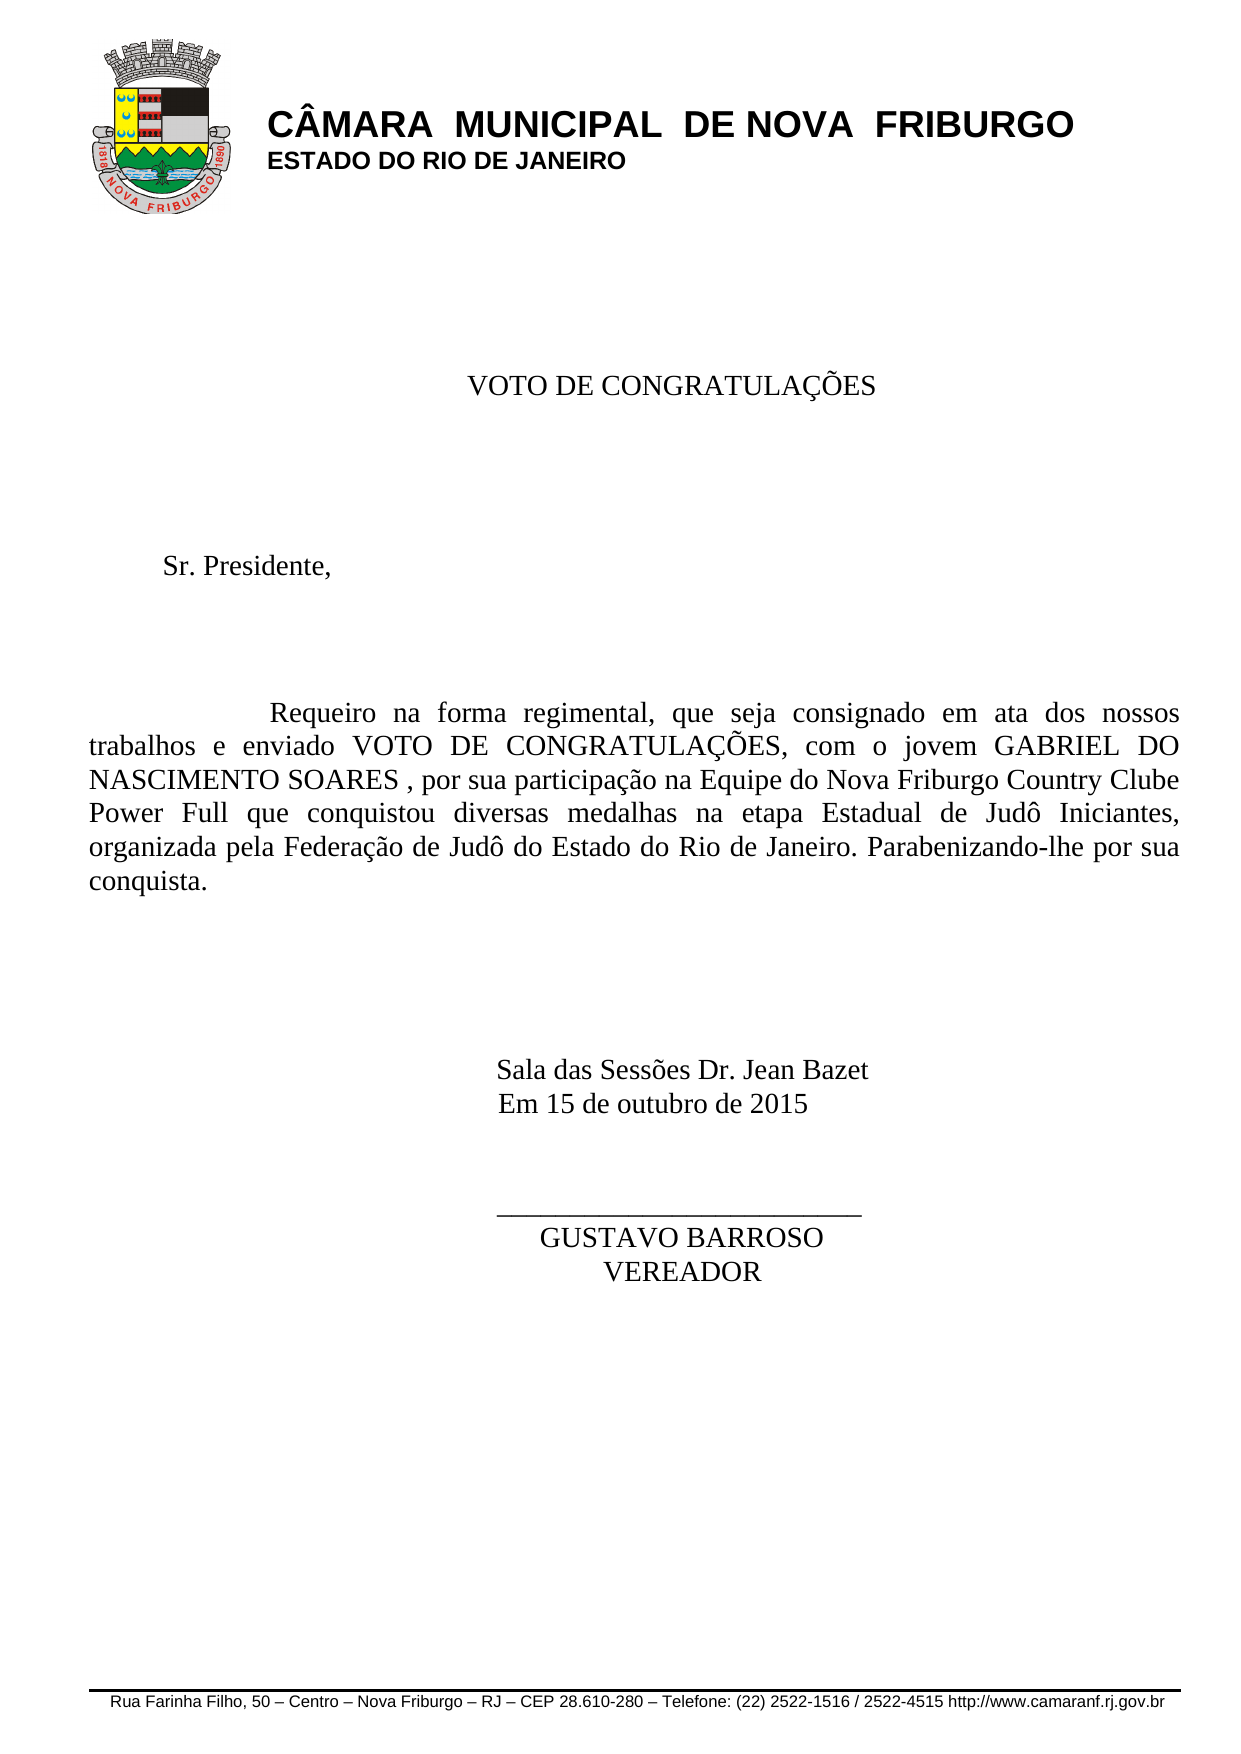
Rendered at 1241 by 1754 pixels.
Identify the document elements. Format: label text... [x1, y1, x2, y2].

text VOTO DE CONGRATULAÇÕES [89, 368, 1181, 402]
text Sr. Presidente, [89, 548, 1181, 582]
text GUSTAVO BARROSO [89, 1220, 1181, 1254]
text Em 15 de outubro de 2015 [89, 1086, 1181, 1119]
text Requeiro na forma regimental, que seja consignado em ata dos nossos trabalhos e enviado VOTO DE CONGRATULAÇÕES, com o jovem GABRIEL DO NASCIMENTO SOARES , por sua participação na Equipe do Nova Friburgo Country Clube Power Full que conquistou diversas medalhas na etapa Estadual de Judô Iniciantes, organizada pela Federação de Judô do Estado do Rio de Janeiro. Parabenizando-lhe por sua conquista. [89, 695, 1181, 896]
text VEREADOR [89, 1254, 1181, 1287]
text Sala das Sessões Dr. Jean Bazet [89, 1052, 1181, 1086]
text _________________________ [89, 1187, 1181, 1220]
